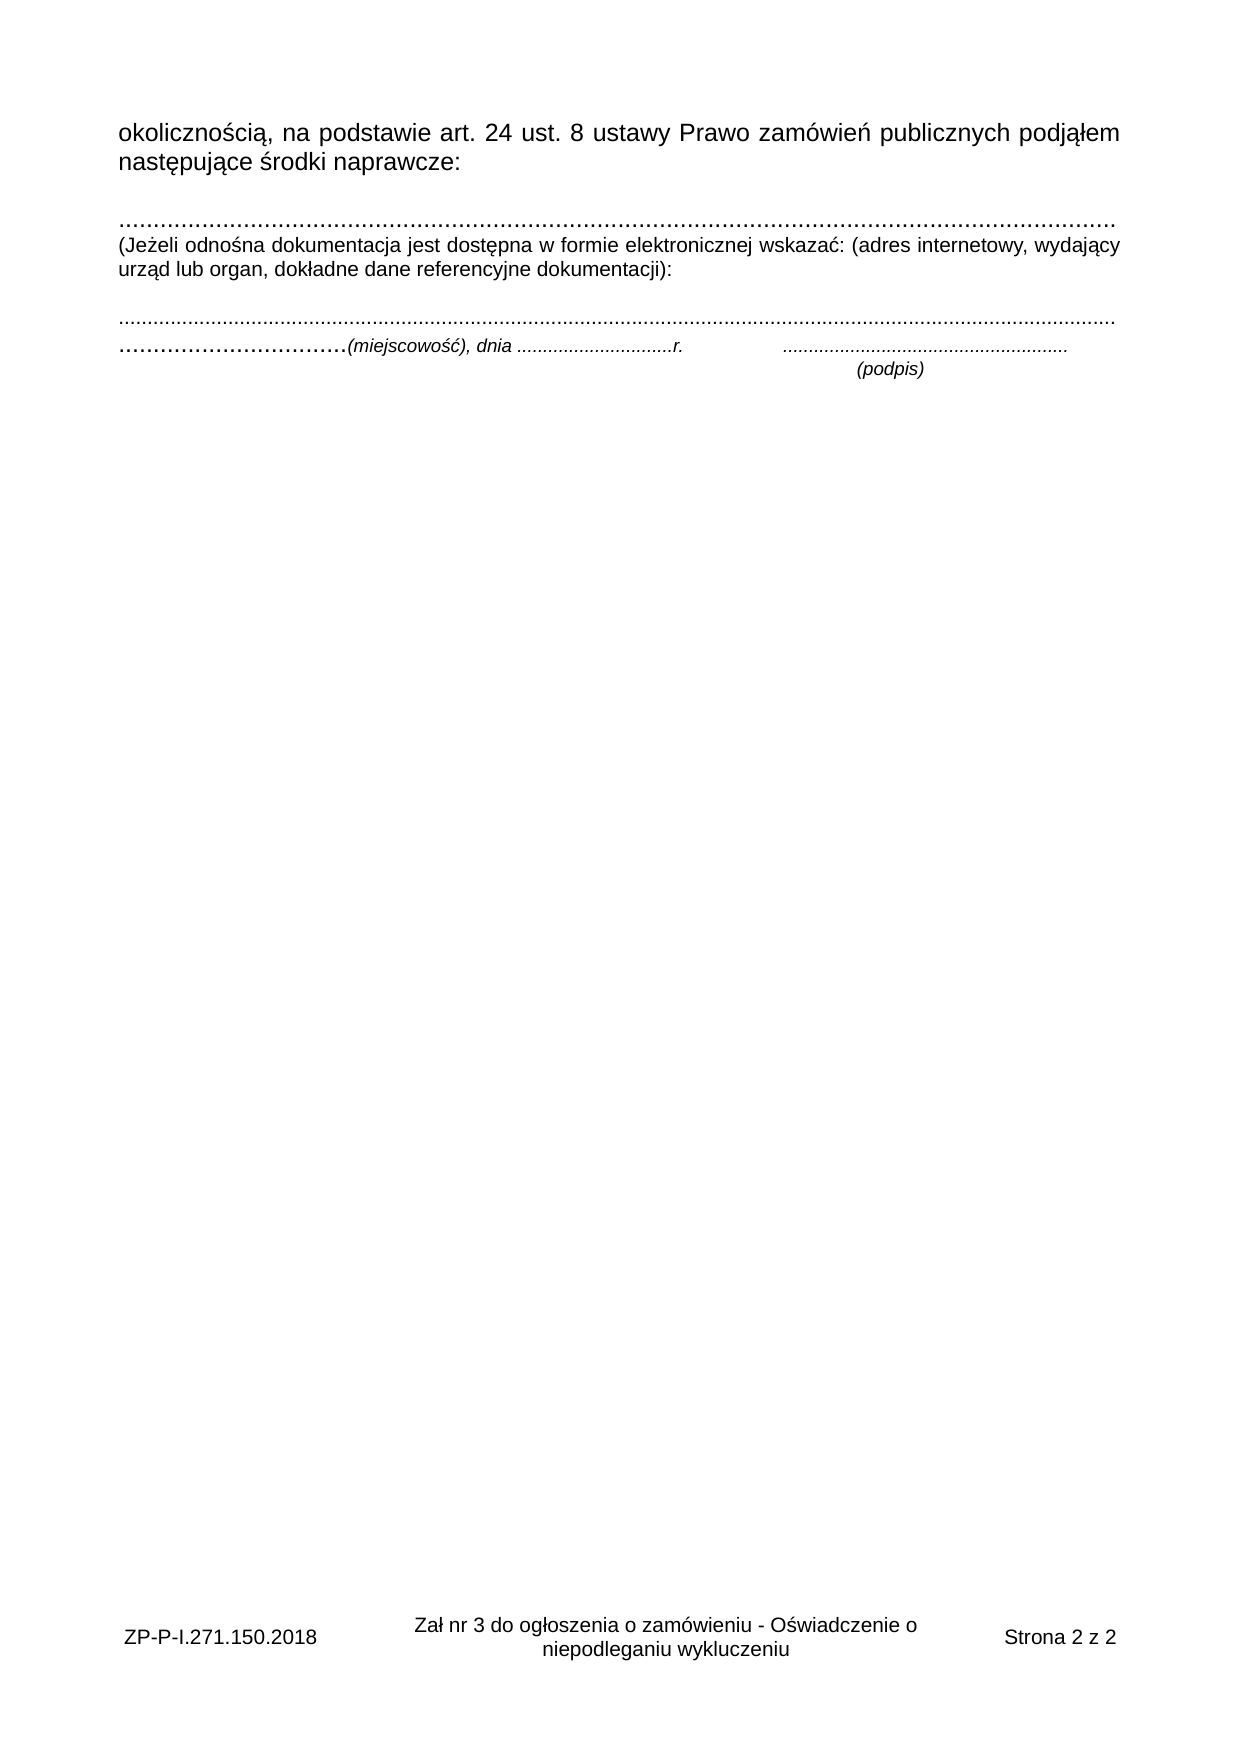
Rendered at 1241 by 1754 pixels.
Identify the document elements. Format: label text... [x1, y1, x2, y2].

text ............................................................................................................................................................................. [118, 305, 1122, 329]
text okolicznością, na podstawie art. 24 ust. 8 ustawy Prawo zamówień publicznych podjąłem następujące środki naprawcze: [118, 118, 1122, 176]
text .................................(miejscowość), dnia ..............................r. ....................................................... [118, 329, 1122, 358]
text ................................................................................................................................................ [118, 204, 1122, 233]
text (podpis) [118, 358, 1122, 379]
text (Jeżeli odnośna dokumentacja jest dostępna w formie elektronicznej wskazać: (adres internetowy, wydający urząd lub organ, dokładne dane referencyjne dokumentacji): [118, 233, 1122, 281]
